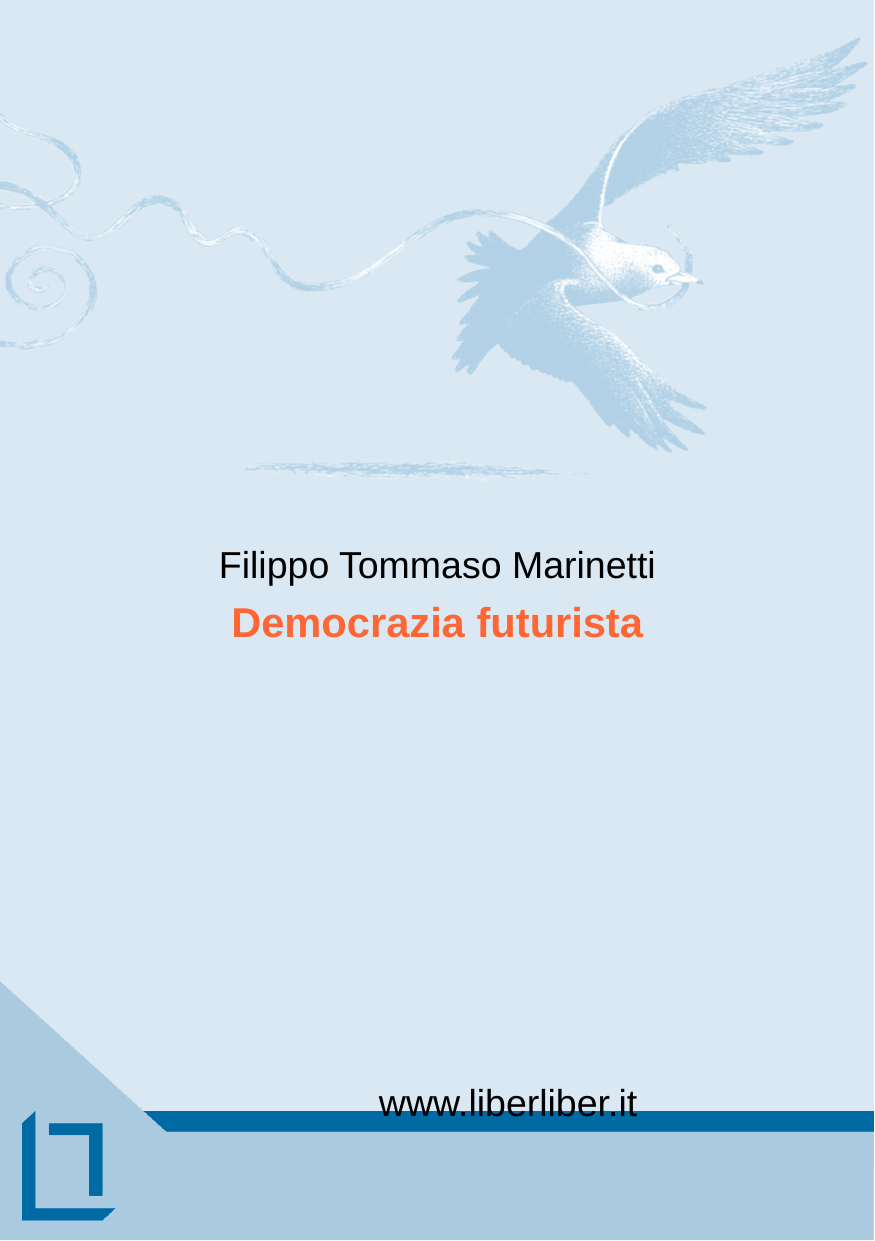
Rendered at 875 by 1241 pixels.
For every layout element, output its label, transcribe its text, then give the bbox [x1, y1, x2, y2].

text Democrazia futurista [94, 598, 779, 646]
text www.liberliber.it [331, 1081, 685, 1124]
text Filippo Tommaso Marinetti [94, 543, 779, 586]
picture [0, 0, 874, 1241]
